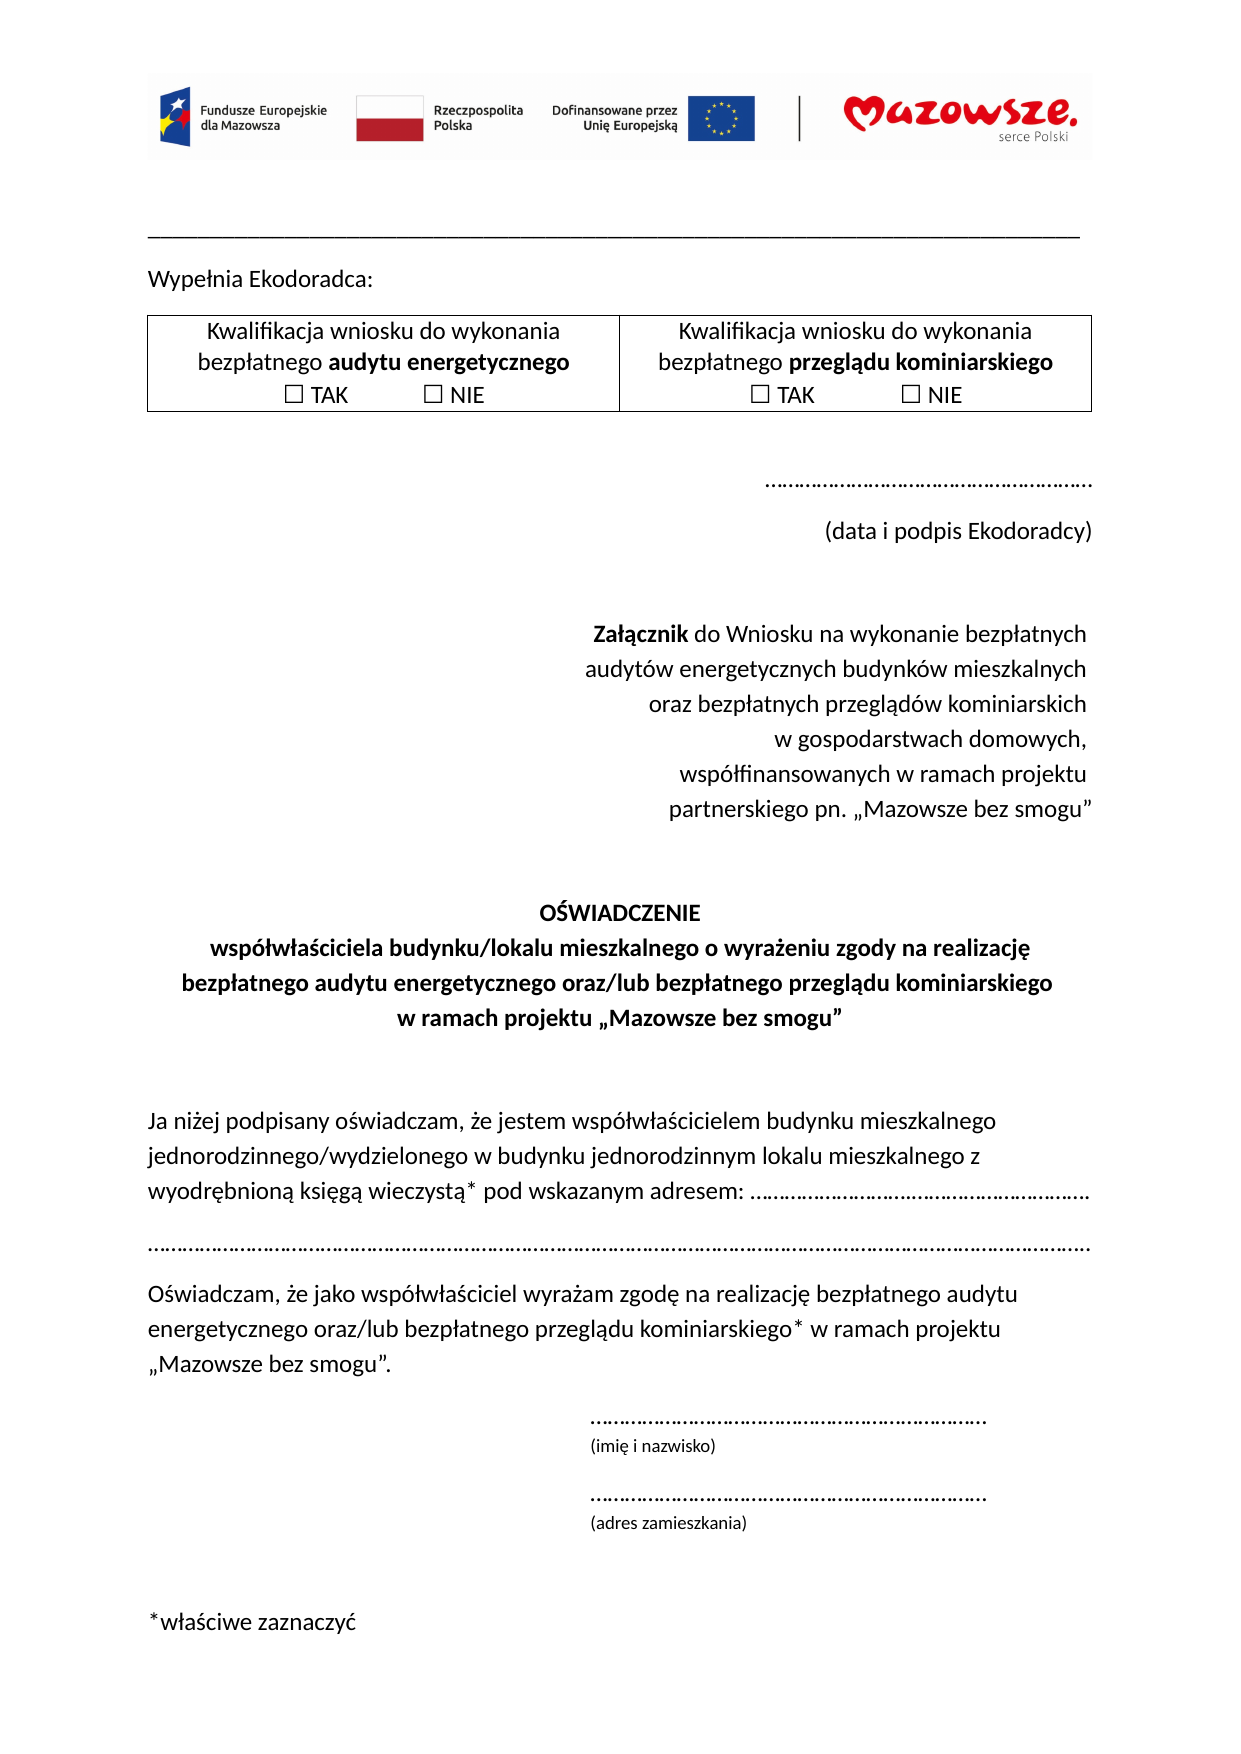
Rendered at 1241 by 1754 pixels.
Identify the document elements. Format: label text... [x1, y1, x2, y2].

text Ja niżej podpisany oświadczam, że jestem współwłaścicielem budynku mieszkalnego jednorodzinnego/wydzielonego w budynku jednorodzinnym lokalu mieszkalnego z wyodrębnioną księgą wieczystą* pod wskazanym adresem: ……………………….…………………………. [148, 1105, 1093, 1206]
text …………………………………………………………… (adres zamieszkania) [590, 1477, 1093, 1534]
text Wypełnia Ekodoradca: [148, 263, 1093, 293]
table_header Kwalifikacja wniosku do wykonania bezpłatnego audytu energetycznego ☐ TAK ☐ NIE [148, 316, 619, 411]
text ___________________________________________________________________________ [148, 211, 1093, 242]
text Oświadczam, że jako współwłaściciel wyrażam zgodę na realizację bezpłatnego audytu energetycznego oraz/lub bezpłatnego przeglądu kominiarskiego* w ramach projektu „Mazowsze bez smogu”. [148, 1278, 1093, 1379]
text ……………………………………………………………………………………………………………………………………………….. [148, 1227, 1093, 1257]
table_header Kwalifikacja wniosku do wykonania bezpłatnego przeglądu kominiarskiego ☐ TAK ☐ NIE [620, 316, 1091, 411]
text …………………………………………………………… (imię i nazwisko) [590, 1400, 1093, 1457]
text (data i podpis Ekodoradcy) [148, 515, 1093, 546]
text OŚWIADCZENIE współwłaściciela budynku/lokalu mieszkalnego o wyrażeniu zgody na realizację bezpłatnego audytu energetycznego oraz/lub bezpłatnego przeglądu kominiarskiego w ramach projektu „Mazowsze bez smogu” [148, 897, 1093, 1032]
text Załącznik do Wniosku na wykonanie bezpłatnych audytów energetycznych budynków mieszkalnych oraz bezpłatnych przeglądów kominiarskich w gospodarstwach domowych, współfinansowanych w ramach projektu partnerskiego pn. „Mazowsze bez smogu” [148, 618, 1093, 824]
text ………………………………………………… [148, 463, 1093, 494]
